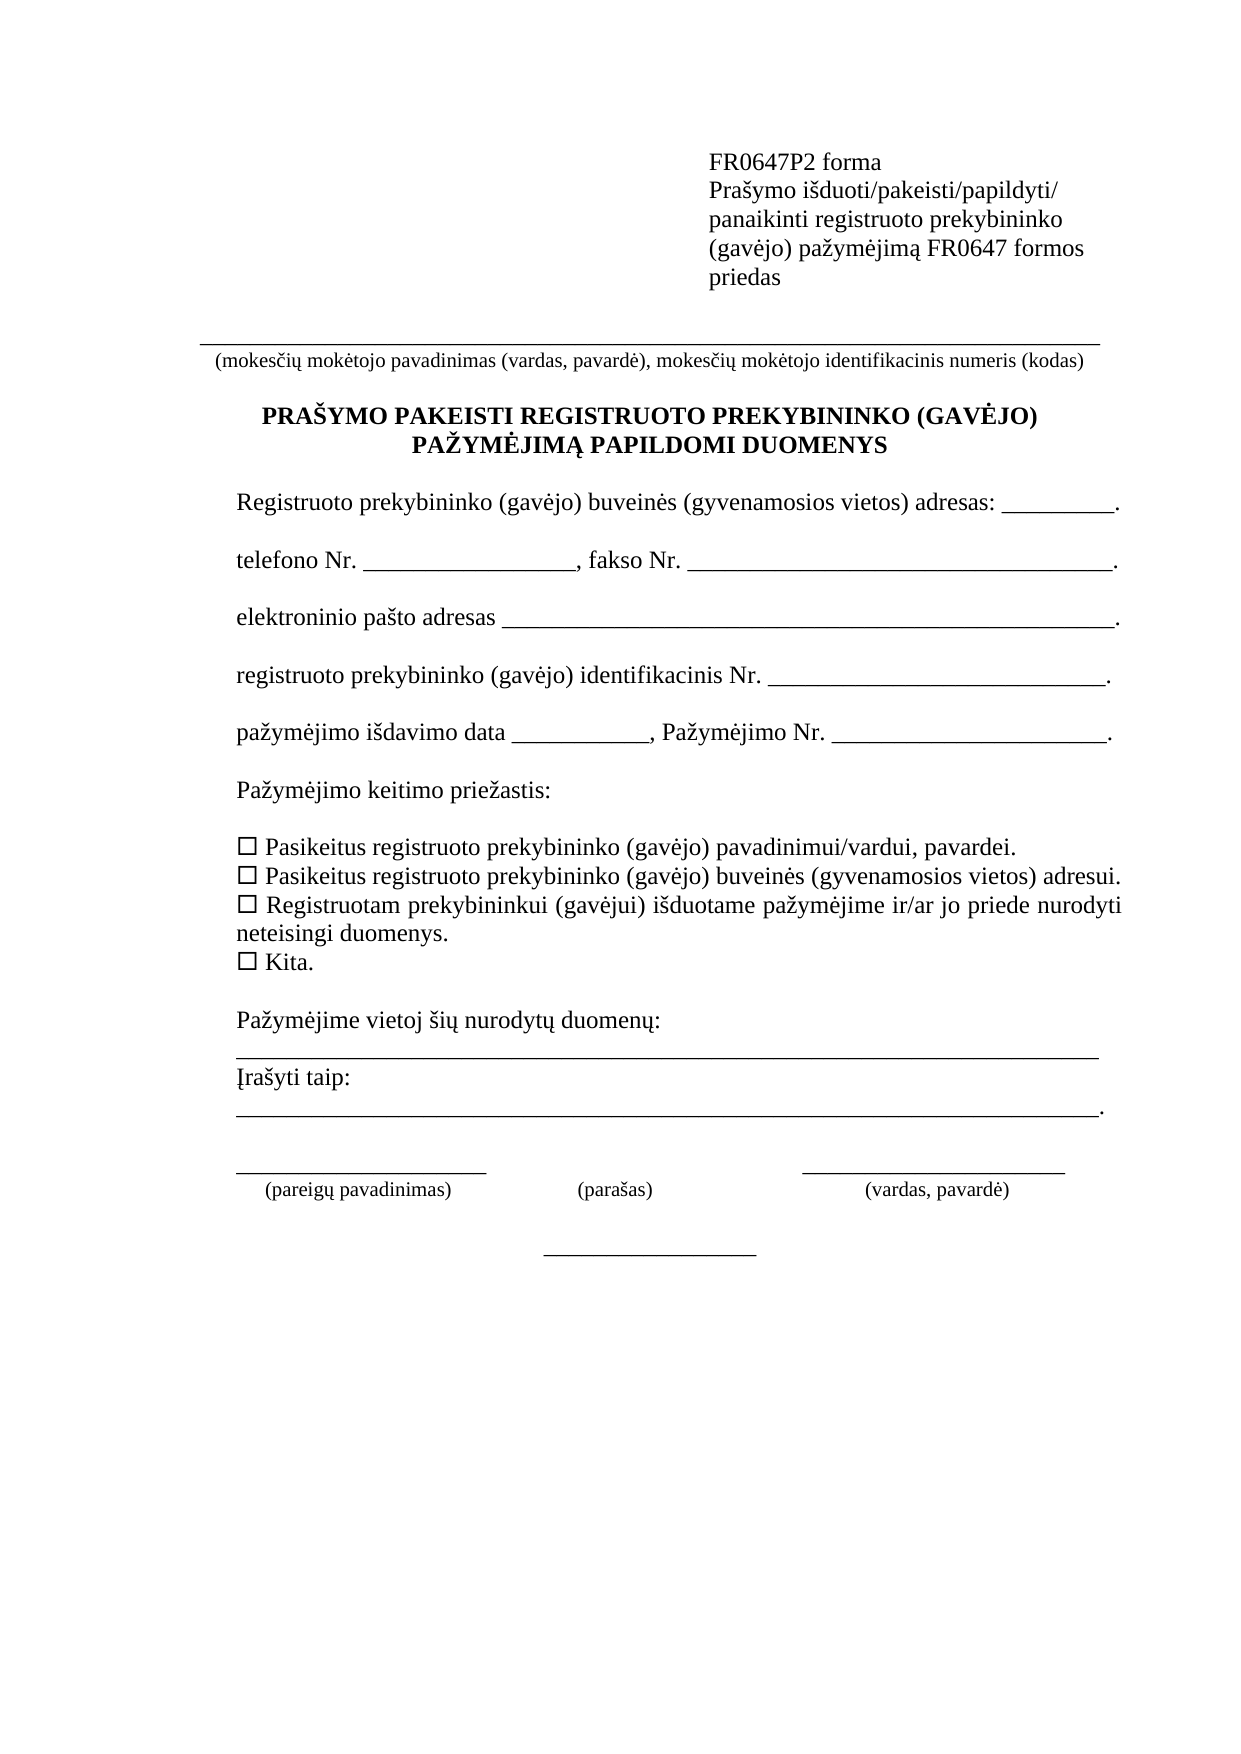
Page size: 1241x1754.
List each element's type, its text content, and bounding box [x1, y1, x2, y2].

text _____________________________________________________________________. [177, 1091, 1122, 1120]
text Prašymo išduoti/pakeisti/papildyti/ [177, 176, 1122, 204]
text pažymėjimo išdavimo data ___________, Pažymėjimo Nr. ______________________. [177, 717, 1122, 746]
text priedas [177, 262, 1122, 291]
text (gavėjo) pažymėjimą FR0647 formos [177, 233, 1122, 262]
text (mokesčių mokėtojo pavadinimas (vardas, pavardė), mokesčių mokėtojo identifikacinis numeris (kodas) [177, 348, 1122, 372]
text (pareigų pavadinimas) (parašas) (vardas, pavardė) [177, 1177, 1122, 1201]
text elektroninio pašto adresas _________________________________________________. [177, 602, 1122, 631]
text _____________________________________________________________________ [177, 1033, 1122, 1062]
text FR0647P2 forma [177, 147, 1122, 176]
text telefono Nr. _________________, fakso Nr. __________________________________. [177, 545, 1122, 573]
text registruoto prekybininko (gavėjo) identifikacinis Nr. ___________________________. [177, 660, 1122, 688]
text panaikinti registruoto prekybininko [177, 204, 1122, 233]
text [] Kita. [236, 947, 1122, 976]
text [] Registruotam prekybininkui (gavėjui) išduotame pažymėjime ir/ar jo priede nurodyti neteisingi duomenys. [236, 890, 1122, 947]
text Pažymėjimo keitimo priežastis: [177, 775, 1122, 803]
text Registruoto prekybininko (gavėjo) buveinės (gyvenamosios vietos) adresas: _________. [177, 487, 1122, 516]
text [] Pasikeitus registruoto prekybininko (gavėjo) pavadinimui/vardui, pavardei. [236, 832, 1122, 861]
text ____________________ _____________________ [177, 1148, 1122, 1177]
text ________________________________________________________________________ [177, 319, 1122, 348]
text Įrašyti taip: [177, 1062, 1122, 1091]
text _________________ [177, 1230, 1122, 1259]
text [] Pasikeitus registruoto prekybininko (gavėjo) buveinės (gyvenamosios vietos) adresui. [236, 861, 1122, 890]
text PRAŠYMO PAKEISTI REGISTRUOTO PREKYBININKO (GAVĖJO) PAŽYMĖJIMĄ PAPILDOMI DUOMENYS [177, 401, 1122, 458]
text Pažymėjime vietoj šių nurodytų duomenų: [177, 1005, 1122, 1033]
